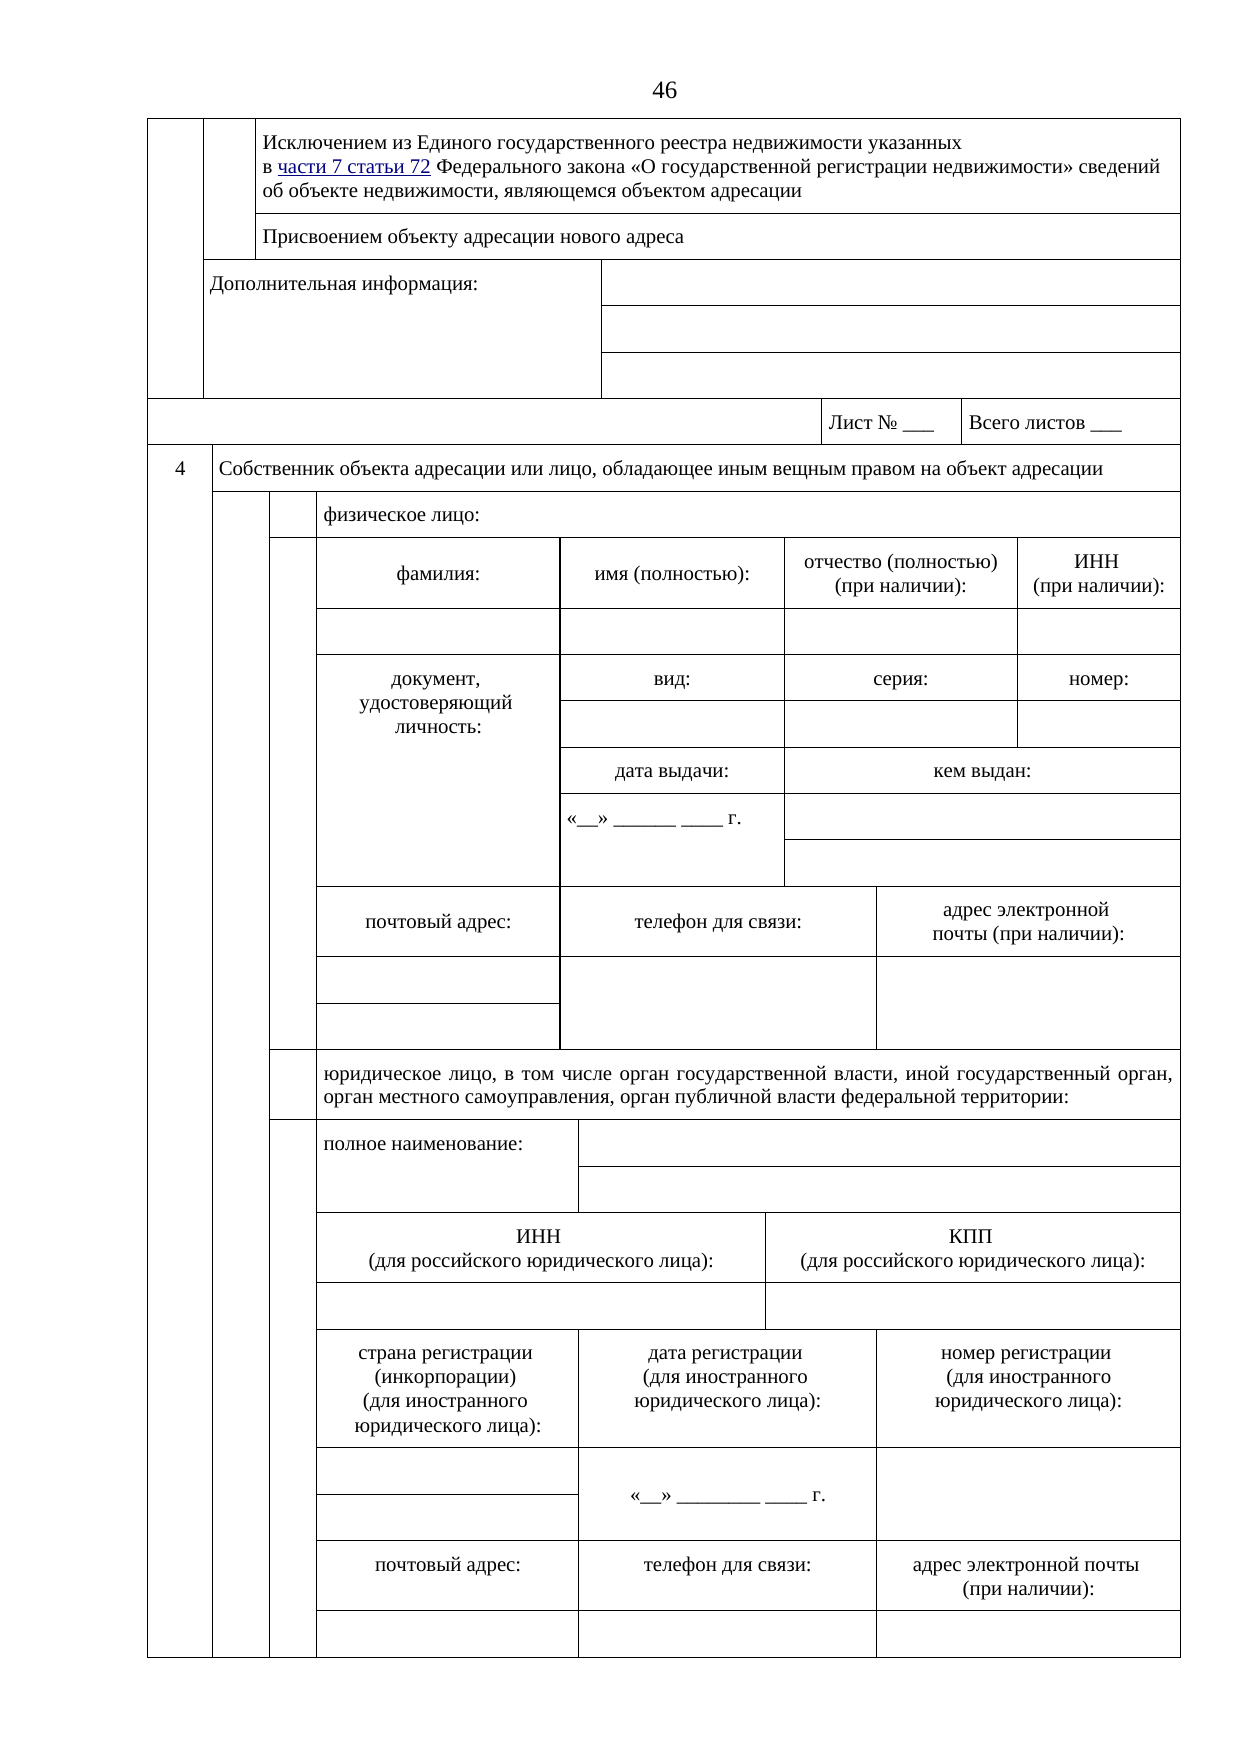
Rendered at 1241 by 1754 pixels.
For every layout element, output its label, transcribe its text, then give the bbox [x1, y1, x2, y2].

table_cell [561, 701, 784, 747]
table_cell [561, 957, 876, 1049]
table_cell вид: [561, 655, 784, 700]
table_cell почтовый адрес: [317, 1541, 578, 1610]
table_cell [766, 1283, 1180, 1329]
table_cell [602, 306, 1180, 352]
table_cell [877, 1611, 1180, 1657]
table_cell фамилия: [317, 538, 559, 607]
table_cell [579, 1120, 1180, 1166]
table_cell [204, 119, 255, 259]
table_cell Лист № ___ [822, 399, 961, 444]
table_cell серия: [785, 655, 1017, 700]
table_cell [785, 609, 1017, 654]
table_cell физическое лицо: [317, 492, 1180, 537]
table_cell 4 [148, 445, 212, 1657]
table_cell [317, 1448, 578, 1493]
table_cell [317, 609, 559, 654]
table_cell телефон для связи: [561, 887, 876, 956]
table_cell [602, 353, 1180, 398]
table_cell номер: [1018, 655, 1180, 700]
table_cell [602, 260, 1180, 305]
table_cell [317, 1004, 559, 1049]
table_cell дата регистрации (для иностранного юридического лица): [579, 1330, 876, 1447]
table_cell [270, 538, 316, 1049]
table_cell [561, 609, 784, 654]
table_cell Исключением из Единого государственного реестра недвижимости указанных в части 7 статьи 72 Федерального закона «О государственной регистрации недвижимости» сведений об объекте недвижимости, являющемся объектом адресации [256, 119, 1180, 213]
table_cell дата выдачи: [561, 748, 784, 793]
table_cell [785, 701, 1017, 747]
table_cell «__» ________ ____ г. [579, 1448, 876, 1540]
table_cell [270, 1050, 316, 1119]
table_cell ИНН (при наличии): [1018, 538, 1180, 607]
table_cell [579, 1611, 876, 1657]
table_cell Присвоением объекту адресации нового адреса [256, 214, 1180, 259]
table_cell [213, 492, 269, 1657]
table_cell «__» ______ ____ г. [561, 794, 784, 886]
table_cell Всего листов ___ [962, 399, 1180, 444]
table_cell [148, 119, 203, 398]
table_cell полное наименование: [317, 1120, 578, 1212]
table_cell почтовый адрес: [317, 887, 559, 956]
table_cell адрес электронной почты (при наличии): [877, 887, 1180, 956]
table_cell юридическое лицо, в том числе орган государственной власти, иной государственный орган, орган местного самоуправления, орган публичной власти федеральной территории: [317, 1050, 1180, 1119]
table_cell телефон для связи: [579, 1541, 876, 1610]
table_cell имя (полностью): [561, 538, 784, 607]
table_cell адрес электронной почты (при наличии): [877, 1541, 1180, 1610]
table_cell номер регистрации (для иностранного юридического лица): [877, 1330, 1180, 1447]
table_cell документ, удостоверяющий личность: [317, 655, 559, 886]
table_cell Собственник объекта адресации или лицо, обладающее иным вещным правом на объект адресации [213, 445, 1180, 491]
table_cell [148, 399, 821, 444]
table_cell [579, 1167, 1180, 1212]
table_cell [317, 1611, 578, 1657]
table_cell [1018, 701, 1180, 747]
table_cell [1018, 609, 1180, 654]
table_cell [317, 1283, 765, 1329]
table_cell [317, 957, 559, 1002]
table_cell страна регистрации (инкорпорации) (для иностранного юридического лица): [317, 1330, 578, 1447]
table_cell [317, 1495, 578, 1540]
table_cell [785, 794, 1180, 839]
table_cell [270, 1120, 316, 1657]
table_cell Дополнительная информация: [204, 260, 601, 398]
table_cell кем выдан: [785, 748, 1180, 793]
table_cell [270, 492, 316, 537]
table_cell КПП (для российского юридического лица): [766, 1213, 1180, 1282]
table_cell [877, 1448, 1180, 1540]
table_cell ИНН (для российского юридического лица): [317, 1213, 765, 1282]
table_cell [877, 957, 1180, 1049]
table_cell [785, 840, 1180, 886]
table_cell отчество (полностью) (при наличии): [785, 538, 1017, 607]
